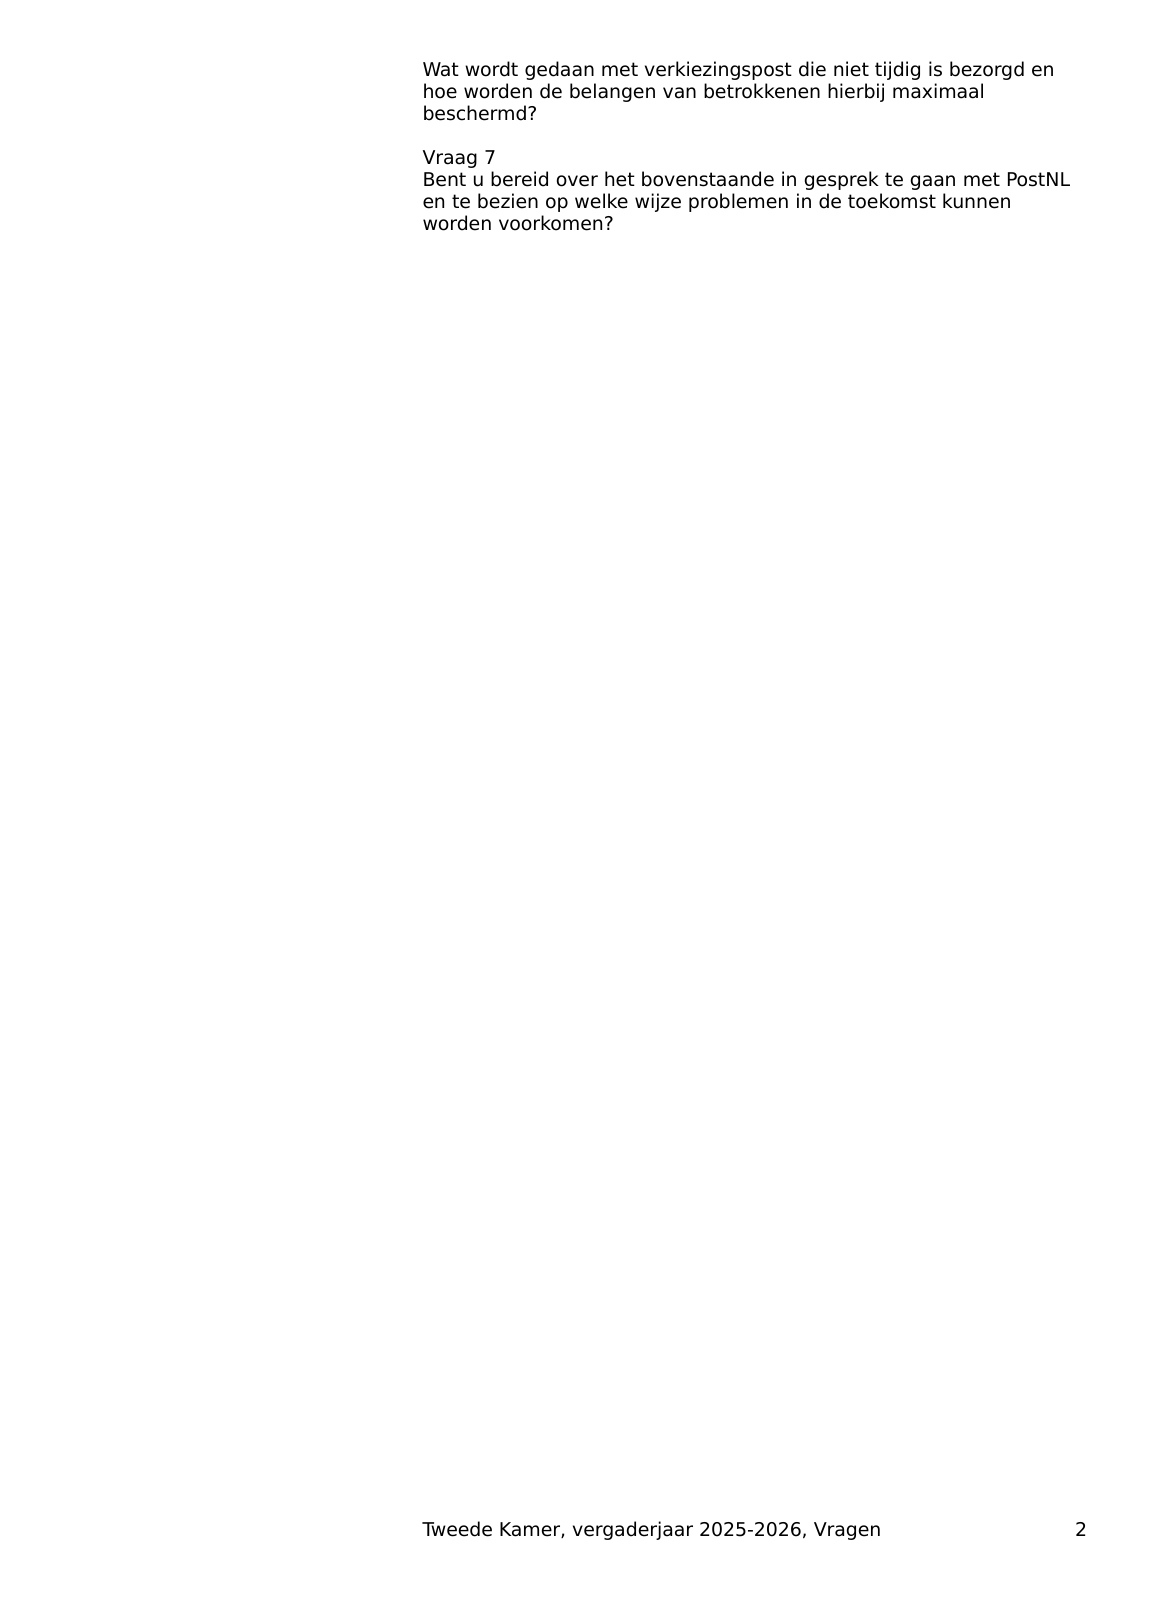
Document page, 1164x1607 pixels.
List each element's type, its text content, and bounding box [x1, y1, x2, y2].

text Vraag 7 [422, 147, 1087, 169]
text Bent u bereid over het bovenstaande in gesprek te gaan met PostNL en te bezien op welke wijze problemen in de toekomst kunnen worden voorkomen? [422, 169, 1087, 235]
text Wat wordt gedaan met verkiezingspost die niet tijdig is bezorgd en hoe worden de belangen van betrokkenen hierbij maximaal beschermd? [422, 59, 1087, 125]
